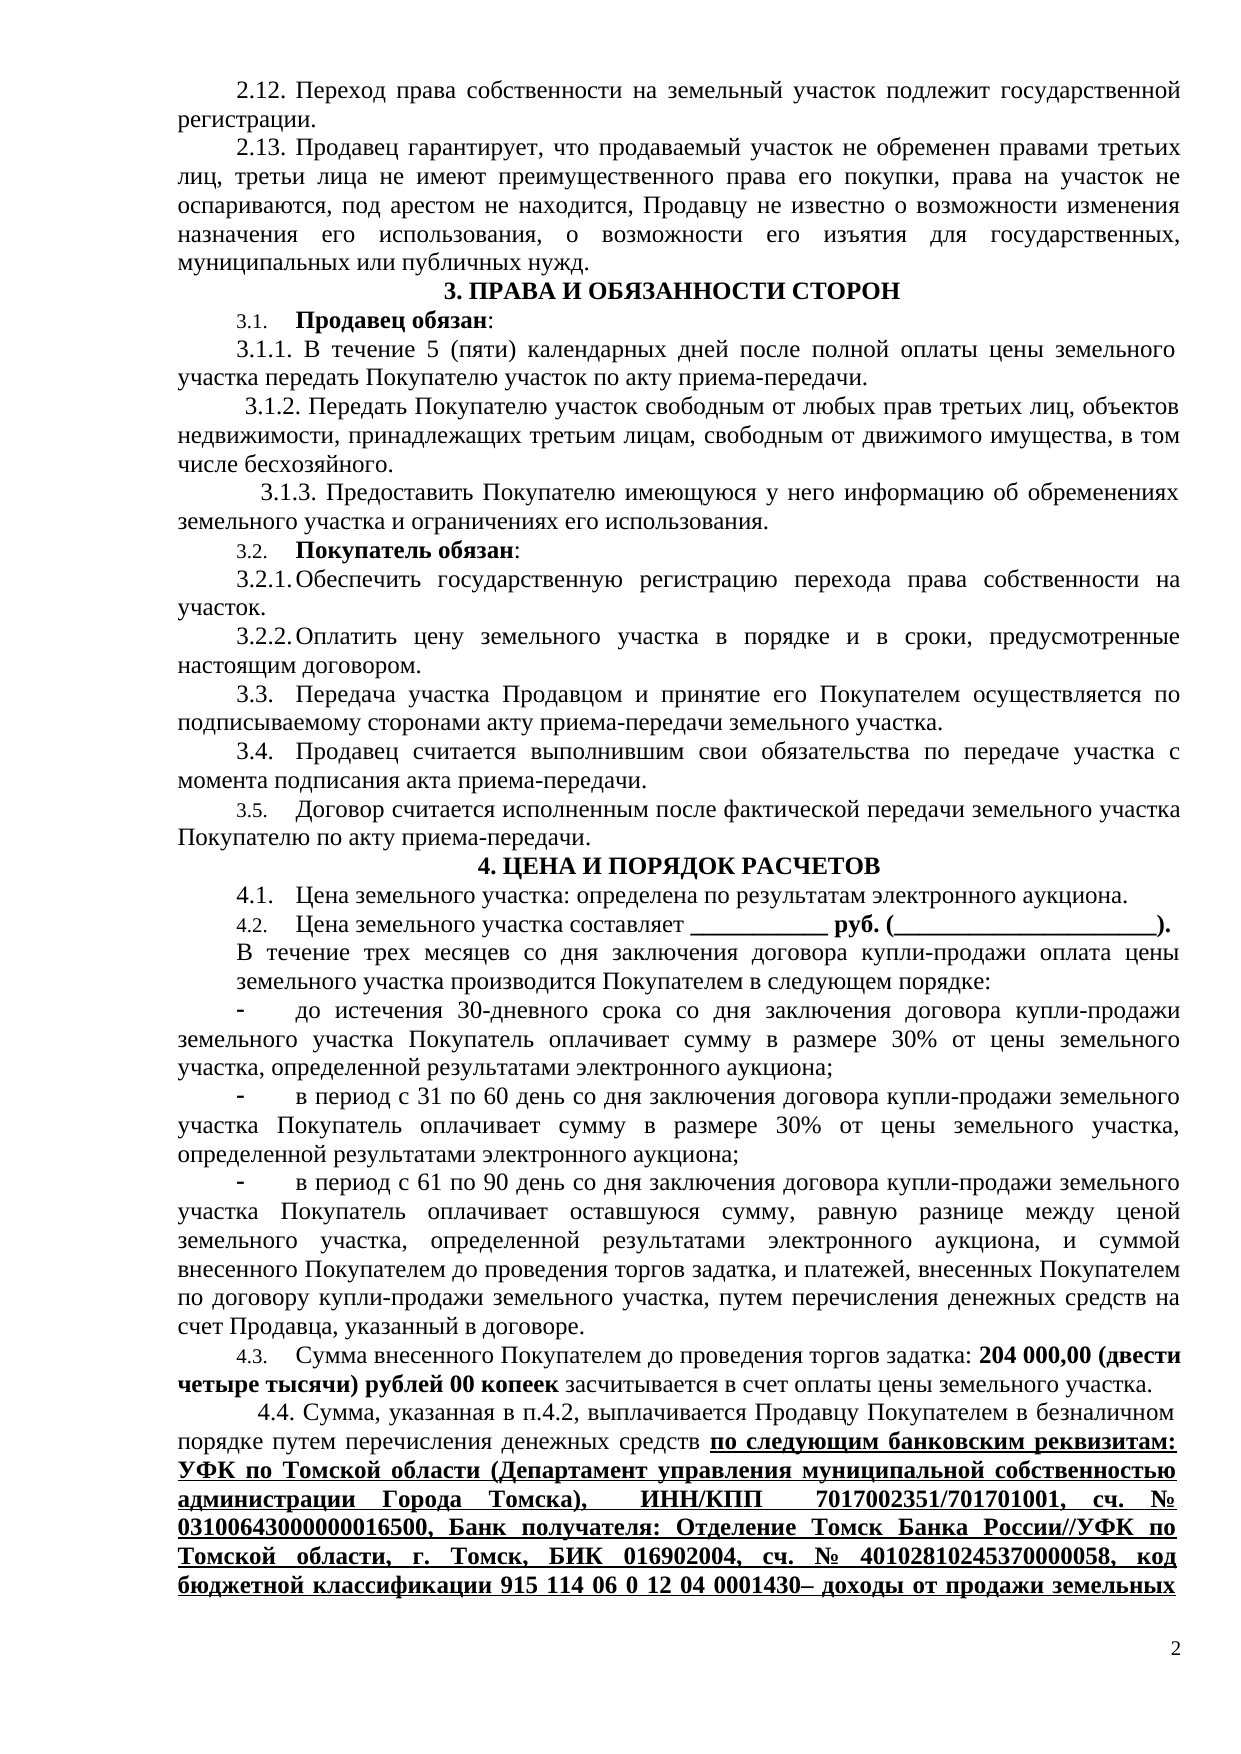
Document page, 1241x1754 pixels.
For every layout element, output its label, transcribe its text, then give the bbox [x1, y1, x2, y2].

list Сумма внесенного Покупателем до проведения торгов задатка: 204 000,00 (двести четыре тысячи) рублей 00 копеек засчитывается в счет оплаты цены земельного участка. [177, 1340, 1181, 1397]
list Переход права собственности на земельный участок подлежит государственной регистрации. [177, 75, 1181, 132]
list Цена земельного участка: определена по результатам электронного аукциона. [177, 880, 1181, 909]
list Продавец обязан: [177, 305, 1181, 334]
list Томской области, г. Томск, БИК 016902004, сч. № 40102810245370000058, код [177, 1538, 1177, 1566]
list до истечения 30-дневного срока со дня заключения договора купли-продажи земельного участка Покупатель оплачивает сумму в размере 30% от цены земельного участка, определенной результатами электронного аукциона; [177, 995, 1181, 1081]
list в период с 31 по 60 день со дня заключения договора купли-продажи земельного участка Покупатель оплачивает сумму в размере 30% от цены земельного участка, определенной результатами электронного аукциона; [177, 1081, 1181, 1167]
text 3.1.1. В течение 5 (пяти) календарных дней после полной оплаты цены земельного участка передать Покупателю участок по акту приема-передачи. [177, 334, 1177, 391]
list Оплатить цену земельного участка в порядке и в сроки, предусмотренные настоящим договором. [177, 621, 1181, 679]
list Договор считается исполненным после фактической передачи земельного участка Покупателю по акту приема-передачи. [177, 794, 1181, 851]
list бюджетной классификации 915 114 06 0 12 04 0001430– доходы от продажи земельных [177, 1567, 1177, 1599]
text В течение трех месяцев со дня заключения договора купли-продажи оплата цены земельного участка производится Покупателем в следующем порядке: [236, 937, 1181, 995]
list администрации Города Томска), ИНН/КПП 7017002351/701701001, сч. № [177, 1481, 1177, 1509]
text 3. ПРАВА И ОБЯЗАННОСТИ СТОРОН [162, 276, 1181, 305]
list 4.4. Сумма, указанная в п.4.2, выплачивается Продавцу Покупателем в безналичном порядке путем перечисления денежных средств по следующим банковским реквизитам: УФК по Томской области (Департамент управления муниципальной собственностью [177, 1397, 1177, 1480]
list 03100643000000016500, Банк получателя: Отделение Томск Банка России//УФК по [177, 1510, 1177, 1537]
list в период с 61 по 90 день со дня заключения договора купли-продажи земельного участка Покупатель оплачивает оставшуюся сумму, равную разнице между ценой земельного участка, определенной результатами электронного аукциона, и суммой внесенного Покупателем до проведения торгов задатка, и платежей, внесенных Покупателем по договору купли-продажи земельного участка, путем перечисления денежных средств на счет Продавца, указанный в договоре. [177, 1167, 1181, 1340]
list Обеспечить государственную регистрацию перехода права собственности на участок. [177, 564, 1181, 621]
list Покупатель обязан: [177, 535, 1181, 564]
list Продавец считается выполнившим свои обязательства по передаче участка с момента подписания акта приема-передачи. [177, 736, 1181, 794]
text 4. ЦЕНА И ПОРЯДОК РАСЧЕТОВ [177, 851, 1181, 880]
text 3.1.2. Передать Покупателю участок свободным от любых прав третьих лиц, объектов недвижимости, принадлежащих третьим лицам, свободным от движимого имущества, в том числе бесхозяйного. [177, 391, 1181, 477]
list Продавец гарантирует, что продаваемый участок не обременен правами третьих лиц, третьи лица не имеют преимущественного права его покупки, права на участок не оспариваются, под арестом не находится, Продавцу не известно о возможности изменения назначения его использования, о возможности его изъятия для государственных, муниципальных или публичных нужд. [177, 132, 1181, 276]
list Цена земельного участка составляет ___________ руб. (_____________________). [177, 909, 1181, 937]
text 3.1.3. Предоставить Покупателю имеющуюся у него информацию об обременениях земельного участка и ограничениях его использования. [177, 477, 1181, 535]
list Передача участка Продавцом и принятие его Покупателем осуществляется по подписываемому сторонами акту приема-передачи земельного участка. [177, 679, 1181, 736]
